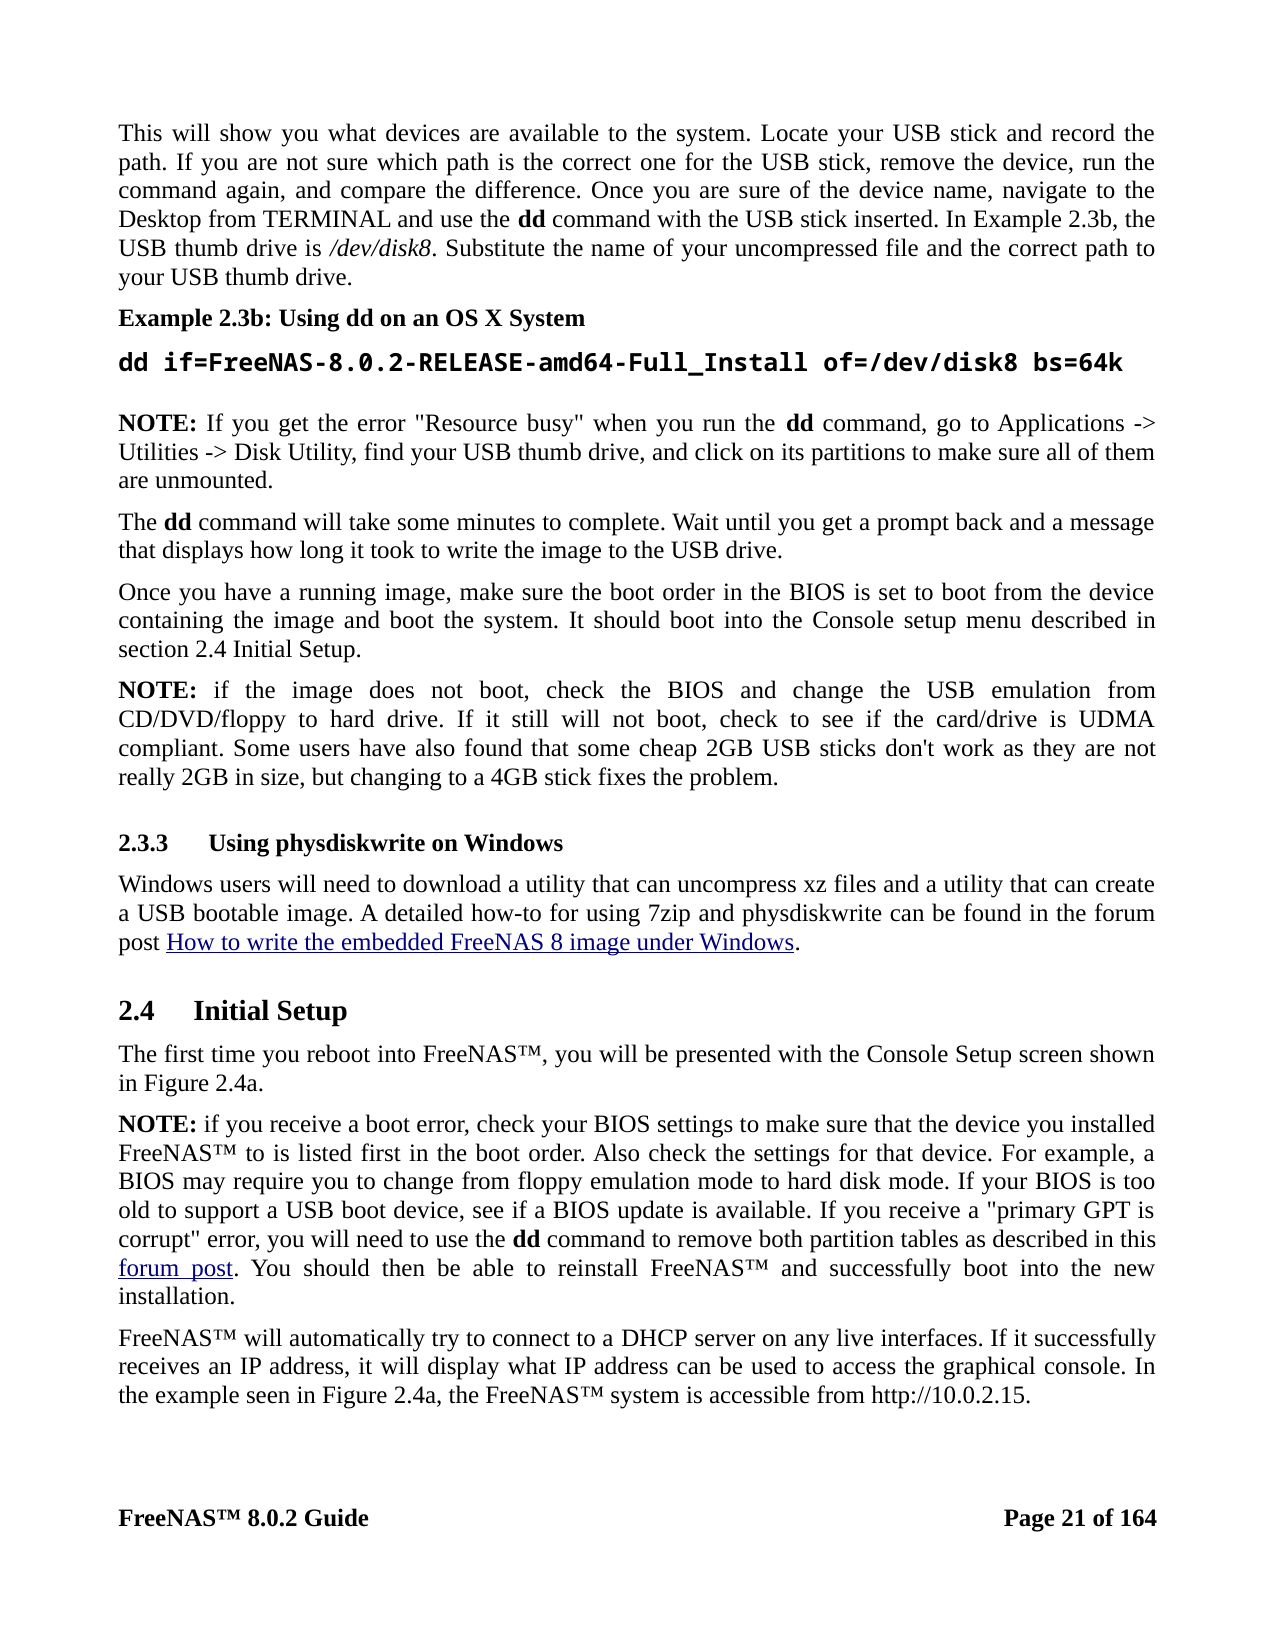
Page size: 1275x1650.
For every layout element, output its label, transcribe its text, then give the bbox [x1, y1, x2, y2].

subtitle Initial Setup [118, 993, 1157, 1026]
text The first time you reboot into FreeNAS™, you will be presented with the Console Setup screen shown in Figure 2.4a. [118, 1039, 1157, 1096]
subtitle Using physdiskwrite on Windows [118, 828, 1157, 857]
text dd if=FreeNAS-8.0.2-RELEASE-amd64-Full_Install of=/dev/disk8 bs=64k [118, 344, 1157, 378]
text Windows users will need to download a utility that can uncompress xz files and a utility that can create a USB bootable image. A detailed how-to for using 7zip and physdiskwrite can be found in the forum post How to write the embedded FreeNAS 8 image under Windows. [118, 869, 1157, 955]
text FreeNAS™ will automatically try to connect to a DHCP server on any live interfaces. If it successfully receives an IP address, it will display what IP address can be used to access the graphical console. In the example seen in Figure 2.4a, the FreeNAS™ system is accessible from http://10.0.2.15. [118, 1323, 1157, 1409]
text Example 2.3b: Using dd on an OS X System [118, 303, 1157, 332]
text The dd command will take some minutes to complete. Wait until you get a prompt back and a message that displays how long it took to write the image to the USB drive. [118, 507, 1157, 564]
text This will show you what devices are available to the system. Locate your USB stick and record the path. If you are not sure which path is the correct one for the USB stick, remove the device, run the command again, and compare the difference. Once you are sure of the device name, navigate to the Desktop from TERMINAL and use the dd command with the USB stick inserted. In Example 2.3b, the USB thumb drive is /dev/disk8. Substitute the name of your uncompressed file and the correct path to your USB thumb drive. [118, 118, 1157, 291]
text NOTE: if the image does not boot, check the BIOS and change the USB emulation from CD/DVD/floppy to hard drive. If it still will not boot, check to see if the card/drive is UDMA compliant. Some users have also found that some cheap 2GB USB sticks don't work as they are not really 2GB in size, but changing to a 4GB stick fixes the problem. [118, 675, 1157, 790]
text Once you have a running image, make sure the boot order in the BIOS is set to boot from the device containing the image and boot the system. It should boot into the Console setup menu described in section 2.4 Initial Setup. [118, 577, 1157, 663]
text NOTE: If you get the error "Resource busy" when you run the dd command, go to Applications -> Utilities -> Disk Utility, find your USB thumb drive, and click on its partitions to make sure all of them are unmounted. [118, 408, 1157, 494]
text NOTE: if you receive a boot error, check your BIOS settings to make sure that the device you installed FreeNAS™ to is listed first in the boot order. Also check the settings for that device. For example, a BIOS may require you to change from floppy emulation mode to hard disk mode. If your BIOS is too old to support a USB boot device, see if a BIOS update is available. If you receive a "primary GPT is corrupt" error, you will need to use the dd command to remove both partition tables as described in this forum post. You should then be able to reinstall FreeNAS™ and successfully boot into the new installation. [118, 1109, 1157, 1310]
